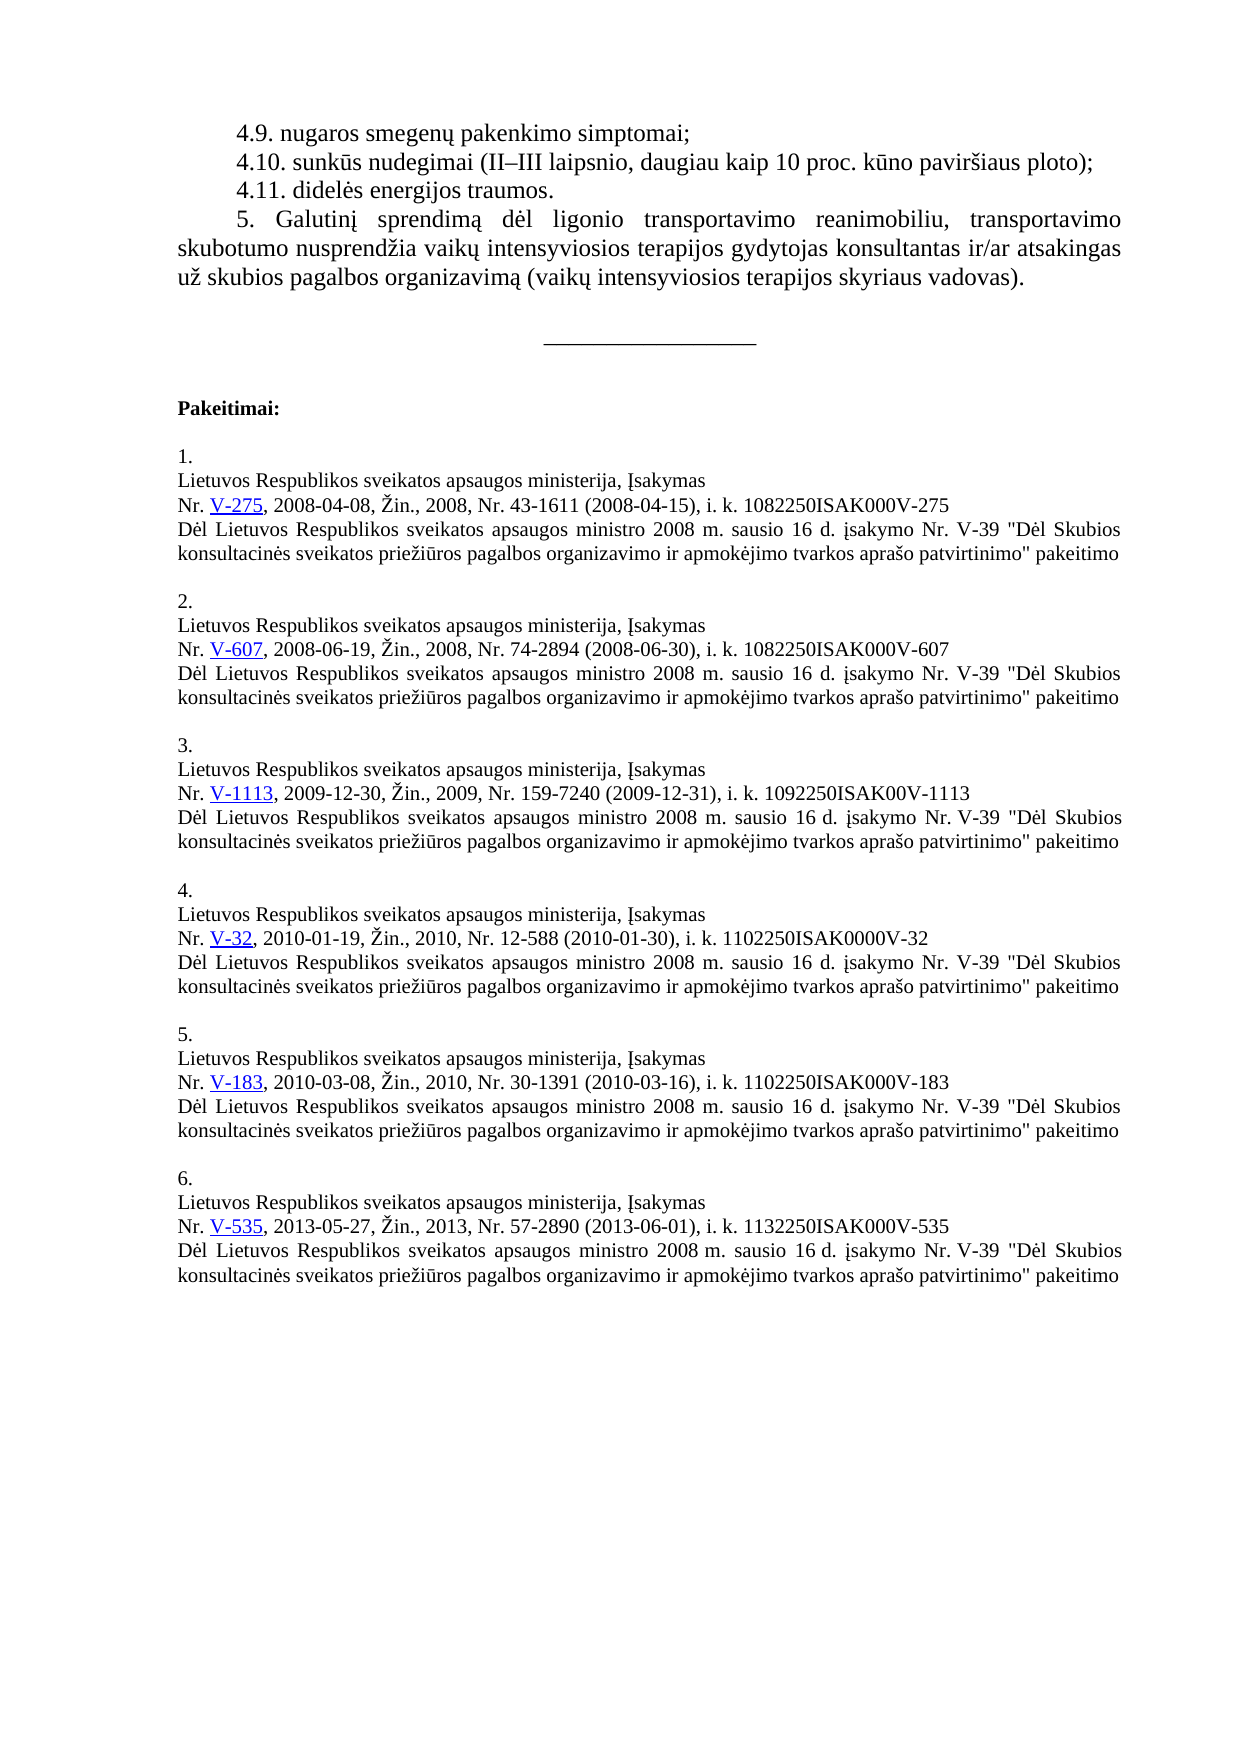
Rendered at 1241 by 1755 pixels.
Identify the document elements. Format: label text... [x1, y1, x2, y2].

text Lietuvos Respublikos sveikatos apsaugos ministerija, Įsakymas [177, 613, 1122, 637]
text Lietuvos Respublikos sveikatos apsaugos ministerija, Įsakymas [177, 1190, 1122, 1214]
text 4.9. nugaros smegenų pakenkimo simptomai; [177, 118, 1122, 147]
text Lietuvos Respublikos sveikatos apsaugos ministerija, Įsakymas [177, 468, 1122, 492]
text 4.10. sunkūs nudegimai (II–III laipsnio, daugiau kaip 10 proc. kūno paviršiaus ploto); [177, 147, 1122, 176]
text Lietuvos Respublikos sveikatos apsaugos ministerija, Įsakymas [177, 902, 1122, 926]
text Dėl Lietuvos Respublikos sveikatos apsaugos ministro 2008 m. sausio 16 d. įsakymo Nr. V-39 "Dėl Skubios konsultacinės sveikatos priežiūros pagalbos organizavimo ir apmokėjimo tvarkos aprašo patvirtinimo" pakeitimo [177, 1238, 1122, 1287]
text 5. [177, 1022, 1122, 1046]
text Nr. V-32, 2010-01-19, Žin., 2010, Nr. 12-588 (2010-01-30), i. k. 1102250ISAK0000V-32 [177, 926, 1122, 950]
text Pakeitimai: [177, 396, 1122, 420]
text Nr. V-275, 2008-04-08, Žin., 2008, Nr. 43-1611 (2008-04-15), i. k. 1082250ISAK000V-275 [177, 492, 1122, 517]
text 4. [177, 877, 1122, 902]
text Nr. V-535, 2013-05-27, Žin., 2013, Nr. 57-2890 (2013-06-01), i. k. 1132250ISAK000V-535 [177, 1214, 1122, 1238]
text 5. Galutinį sprendimą dėl ligonio transportavimo reanimobiliu, transportavimo skubotumo nusprendžia vaikų intensyviosios terapijos gydytojas konsultantas ir/ar atsakingas už skubios pagalbos organizavimą (vaikų intensyviosios terapijos skyriaus vadovas). [177, 204, 1122, 291]
text Dėl Lietuvos Respublikos sveikatos apsaugos ministro 2008 m. sausio 16 d. įsakymo Nr. V-39 "Dėl Skubios konsultacinės sveikatos priežiūros pagalbos organizavimo ir apmokėjimo tvarkos aprašo patvirtinimo" pakeitimo [177, 661, 1122, 709]
text Dėl Lietuvos Respublikos sveikatos apsaugos ministro 2008 m. sausio 16 d. įsakymo Nr. V-39 "Dėl Skubios konsultacinės sveikatos priežiūros pagalbos organizavimo ir apmokėjimo tvarkos aprašo patvirtinimo" pakeitimo [177, 805, 1122, 853]
text Dėl Lietuvos Respublikos sveikatos apsaugos ministro 2008 m. sausio 16 d. įsakymo Nr. V-39 "Dėl Skubios konsultacinės sveikatos priežiūros pagalbos organizavimo ir apmokėjimo tvarkos aprašo patvirtinimo" pakeitimo [177, 1094, 1122, 1142]
text Dėl Lietuvos Respublikos sveikatos apsaugos ministro 2008 m. sausio 16 d. įsakymo Nr. V-39 "Dėl Skubios konsultacinės sveikatos priežiūros pagalbos organizavimo ir apmokėjimo tvarkos aprašo patvirtinimo" pakeitimo [177, 517, 1122, 565]
text 4.11. didelės energijos traumos. [177, 176, 1122, 204]
text _________________ [177, 319, 1122, 348]
text Nr. V-1113, 2009-12-30, Žin., 2009, Nr. 159-7240 (2009-12-31), i. k. 1092250ISAK00V-1113 [177, 781, 1122, 805]
text 1. [177, 444, 1122, 468]
text Lietuvos Respublikos sveikatos apsaugos ministerija, Įsakymas [177, 757, 1122, 781]
text 2. [177, 589, 1122, 613]
text Nr. V-607, 2008-06-19, Žin., 2008, Nr. 74-2894 (2008-06-30), i. k. 1082250ISAK000V-607 [177, 637, 1122, 661]
text Nr. V-183, 2010-03-08, Žin., 2010, Nr. 30-1391 (2010-03-16), i. k. 1102250ISAK000V-183 [177, 1070, 1122, 1094]
text Lietuvos Respublikos sveikatos apsaugos ministerija, Įsakymas [177, 1046, 1122, 1070]
text Dėl Lietuvos Respublikos sveikatos apsaugos ministro 2008 m. sausio 16 d. įsakymo Nr. V-39 "Dėl Skubios konsultacinės sveikatos priežiūros pagalbos organizavimo ir apmokėjimo tvarkos aprašo patvirtinimo" pakeitimo [177, 950, 1122, 998]
text 6. [177, 1166, 1122, 1190]
text 3. [177, 733, 1122, 757]
